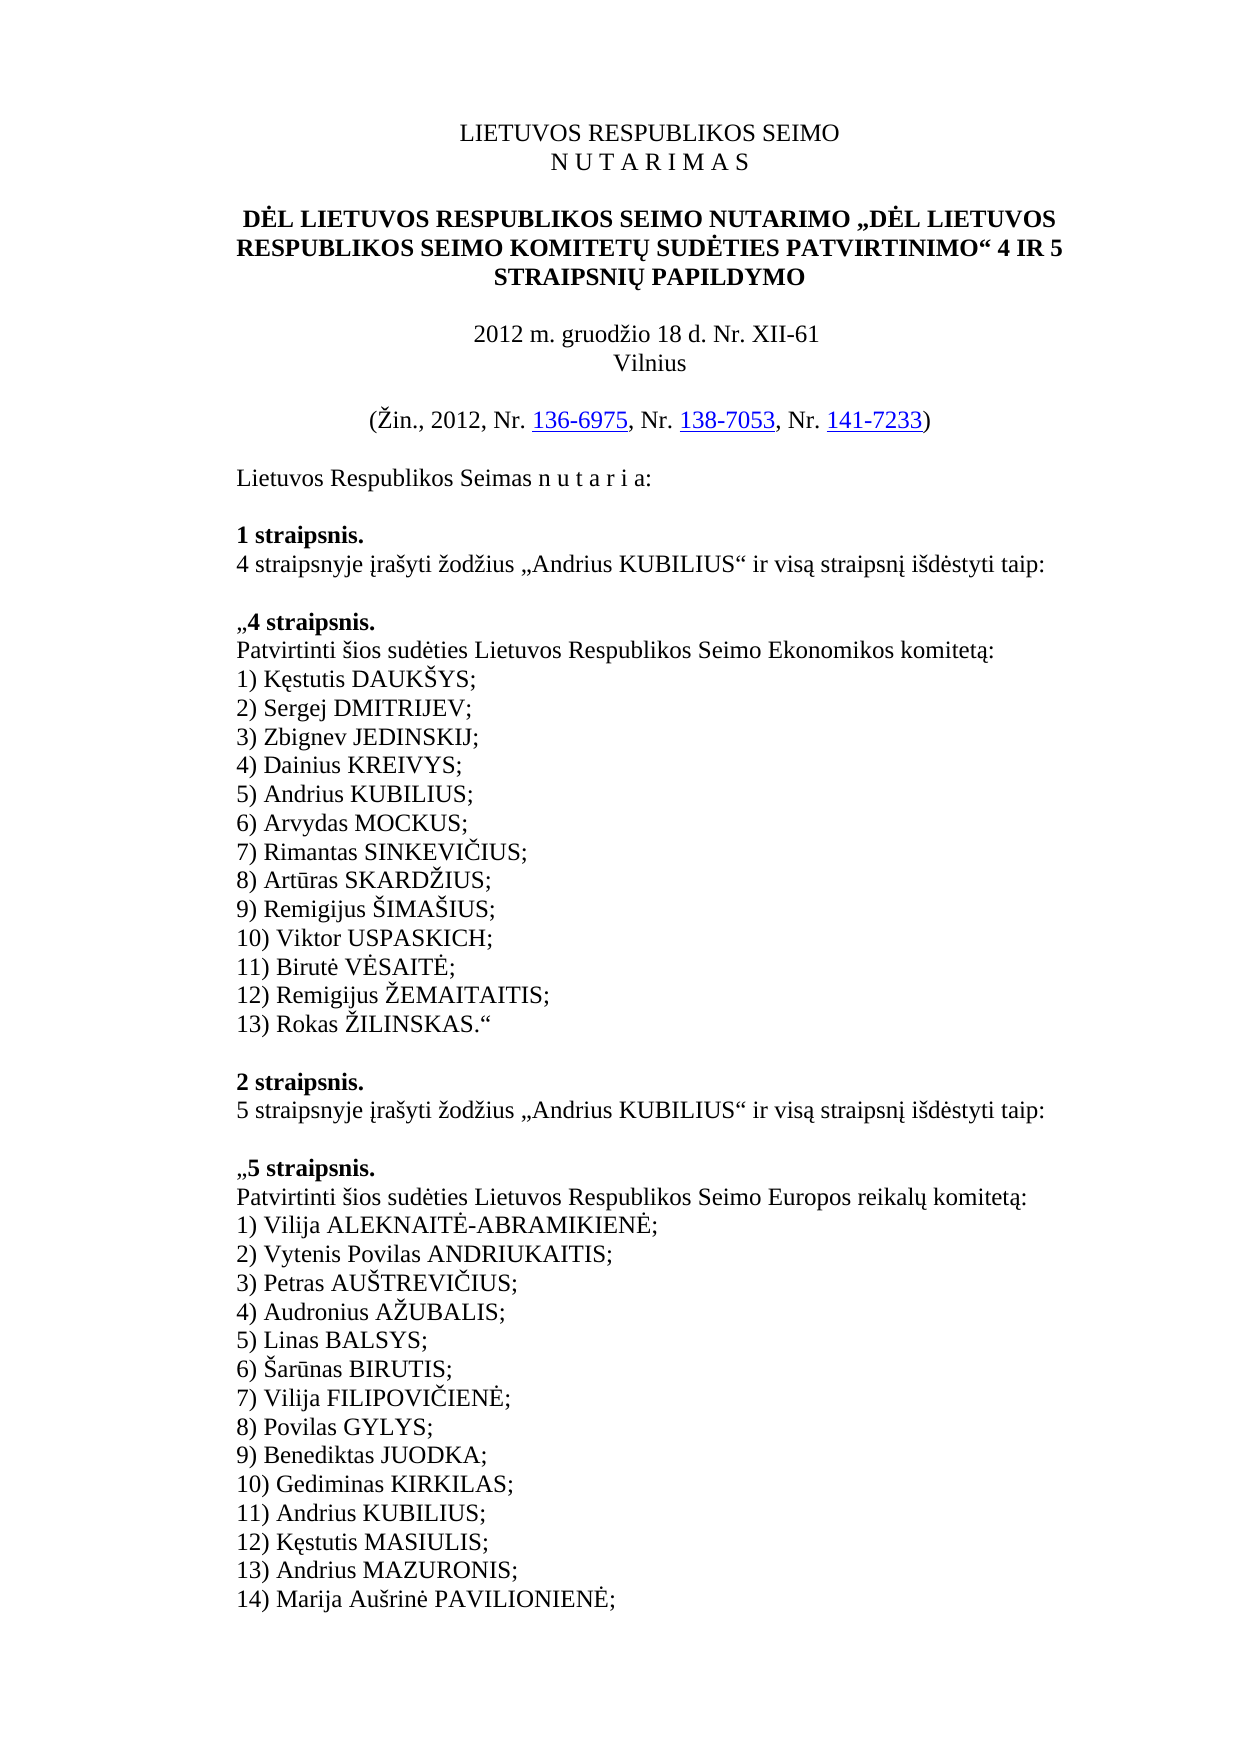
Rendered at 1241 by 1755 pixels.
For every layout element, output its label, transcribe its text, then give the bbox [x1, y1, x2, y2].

text 13) Rokas ŽILINSKAS.“ [177, 1009, 1122, 1038]
text Lietuvos Respublikos Seimas n u t a r i a: [177, 463, 1122, 492]
text 4) Audronius AŽUBALIS; [177, 1297, 1122, 1326]
text 11) Andrius KUBILIUS; [177, 1498, 1122, 1527]
text 1) Vilija ALEKNAITĖ-ABRAMIKIENĖ; [177, 1211, 1122, 1239]
text 5) Andrius KUBILIUS; [177, 779, 1122, 808]
text 3) Petras AUŠTREVIČIUS; [177, 1268, 1122, 1297]
text Vilnius [177, 348, 1122, 377]
text 1) Kęstutis DAUKŠYS; [177, 664, 1122, 693]
text Patvirtinti šios sudėties Lietuvos Respublikos Seimo Ekonomikos komitetą: [177, 636, 1122, 664]
text Patvirtinti šios sudėties Lietuvos Respublikos Seimo Europos reikalų komitetą: [177, 1182, 1122, 1211]
text 10) Viktor USPASKICH; [177, 923, 1122, 952]
text 10) Gediminas KIRKILAS; [177, 1469, 1122, 1498]
text 2) Vytenis Povilas ANDRIUKAITIS; [177, 1239, 1122, 1268]
text 4) Dainius KREIVYS; [177, 751, 1122, 779]
text 4 straipsnyje įrašyti žodžius „Andrius KUBILIUS“ ir visą straipsnį išdėstyti taip: [177, 549, 1122, 578]
text 2 straipsnis. [177, 1067, 1122, 1096]
text 5) Linas BALSYS; [177, 1326, 1122, 1354]
text LIETUVOS RESPUBLIKOS SEIMO [177, 118, 1122, 147]
text 12) Kęstutis MASIULIS; [177, 1527, 1122, 1556]
text (Žin., 2012, Nr. 136-6975, Nr. 138-7053, Nr. 141-7233) [177, 406, 1122, 434]
text „5 straipsnis. [177, 1153, 1122, 1182]
text 2) Sergej DMITRIJEV; [177, 693, 1122, 722]
text 12) Remigijus ŽEMAITAITIS; [177, 981, 1122, 1009]
text 8) Povilas GYLYS; [177, 1412, 1122, 1441]
text 6) Šarūnas BIRUTIS; [177, 1354, 1122, 1383]
text 6) Arvydas MOCKUS; [177, 808, 1122, 837]
text 5 straipsnyje įrašyti žodžius „Andrius KUBILIUS“ ir visą straipsnį išdėstyti taip: [177, 1096, 1122, 1124]
text 8) Artūras SKARDŽIUS; [177, 866, 1122, 894]
text 9) Benediktas JUODKA; [177, 1441, 1122, 1469]
text 11) Birutė VĖSAITĖ; [177, 952, 1122, 981]
text 1 straipsnis. [177, 521, 1122, 549]
text 7) Vilija FILIPOVIČIENĖ; [177, 1383, 1122, 1412]
text „4 straipsnis. [177, 607, 1122, 636]
text 9) Remigijus ŠIMAŠIUS; [177, 894, 1122, 923]
text 2012 m. gruodžio 18 d. Nr. XII-61 [177, 319, 1122, 348]
text 14) Marija Aušrinė PAVILIONIENĖ; [177, 1584, 1122, 1613]
text 3) Zbignev JEDINSKIJ; [177, 722, 1122, 751]
text 13) Andrius MAZURONIS; [177, 1556, 1122, 1584]
text 7) Rimantas SINKEVIČIUS; [177, 837, 1122, 866]
text DĖL LIETUVOS RESPUBLIKOS SEIMO NUTARIMO „DĖL LIETUVOS RESPUBLIKOS SEIMO KOMITETŲ SUDĖTIES PATVIRTINIMO“ 4 IR 5 STRAIPSNIŲ PAPILDYMO [177, 204, 1122, 291]
text N U T A R I M A S [177, 147, 1122, 176]
